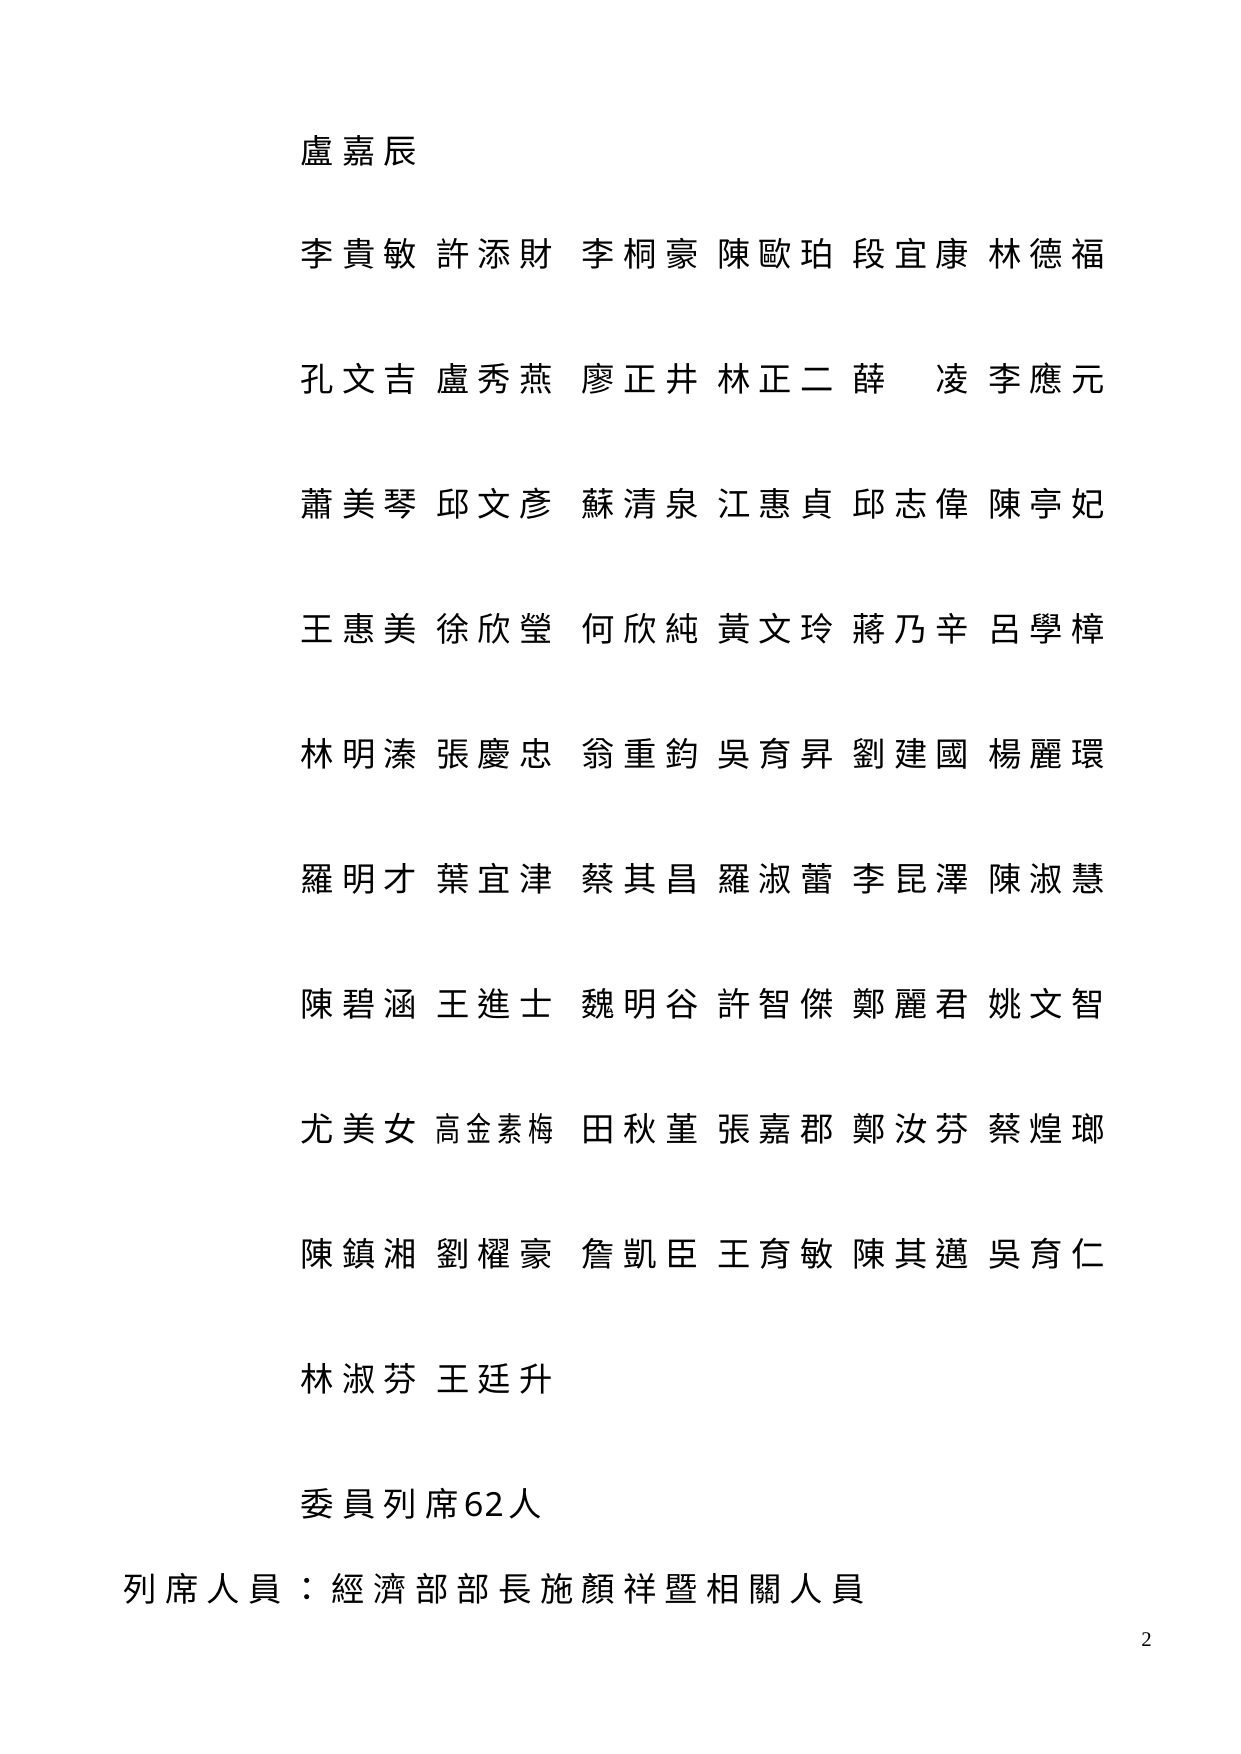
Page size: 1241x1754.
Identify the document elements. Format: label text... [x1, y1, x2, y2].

text 盧嘉辰 李貴敏 許添財 李桐豪 陳歐珀 段宜康 林德福 孔文吉 盧秀燕 廖正井 林正二 薛 凌 李應元 蕭美琴 邱文彥 蘇清泉 江惠貞 邱志偉 陳亭妃 王惠美 徐欣瑩 何欣純 黃文玲 蔣乃辛 呂學樟 林明溱 張慶忠 翁重鈞 吳育昇 劉建國 楊麗環 羅明才 葉宜津 蔡其昌 羅淑蕾 李昆澤 陳淑慧 陳碧涵 王進士 魏明谷 許智傑 鄭麗君 姚文智 尤美女 高金素梅 田秋堇 張嘉郡 鄭汝芬 蔡煌瑯 陳鎮湘 劉櫂豪 詹凱臣 王育敏 陳其邁 吳育仁 林淑芬 王廷升 委員列席62人 [119, 108, 1150, 1545]
text 列席人員：經濟部部長施顏祥暨相關人員 [119, 1545, 1150, 1608]
